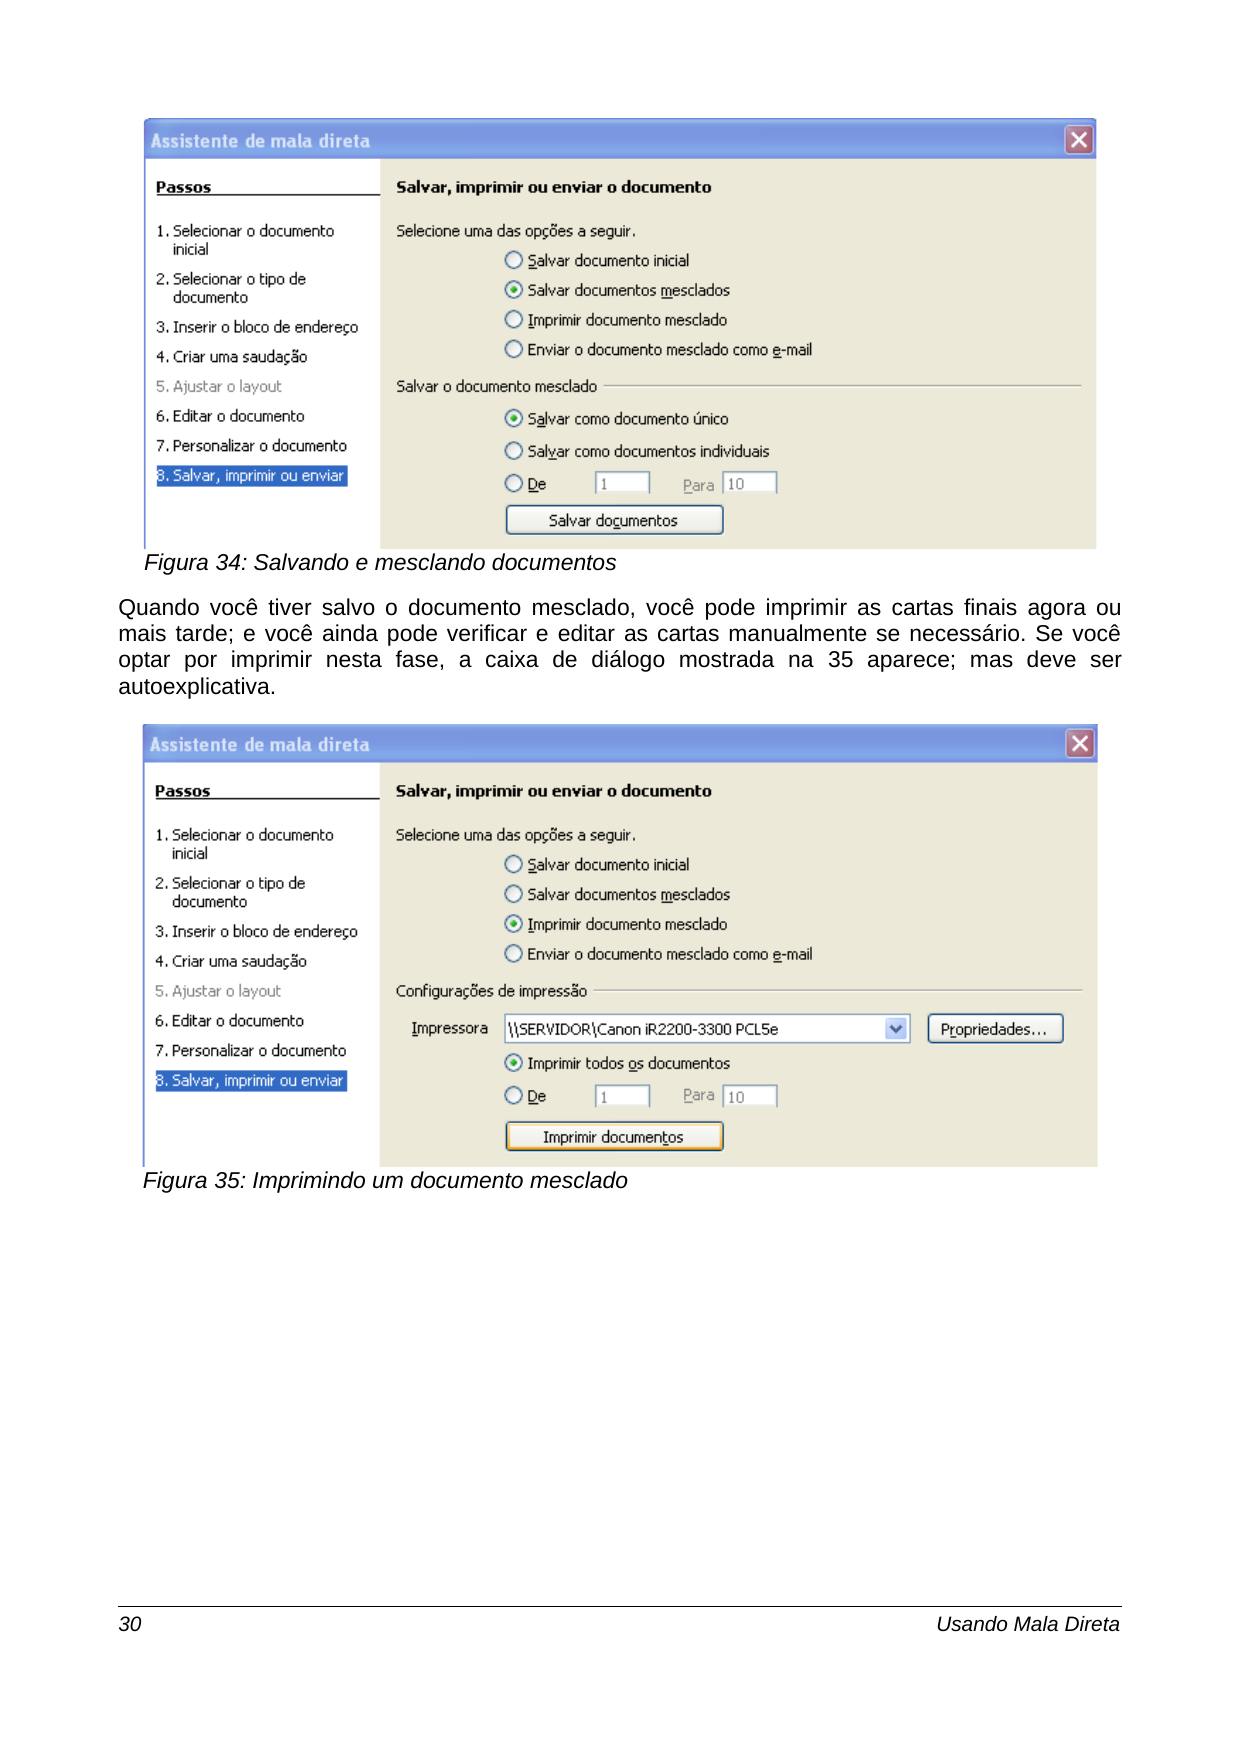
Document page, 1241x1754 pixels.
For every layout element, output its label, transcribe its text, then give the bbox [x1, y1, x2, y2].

picture [143, 118, 1097, 549]
text Quando você tiver salvo o documento mesclado, você pode imprimir as cartas finais agora ou mais tarde; e você ainda pode verificar e editar as cartas manualmente se necessário. Se você optar por imprimir nesta fase, a caixa de diálogo mostrada na Figura 35 aparece; mas deve ser autoexplicativa. [118, 594, 1122, 699]
picture [142, 724, 1098, 1167]
text Figura 35: Imprimindo um documento mesclado [143, 1167, 1097, 1193]
text Figura 34: Salvando e mesclando documentos [144, 549, 1096, 575]
